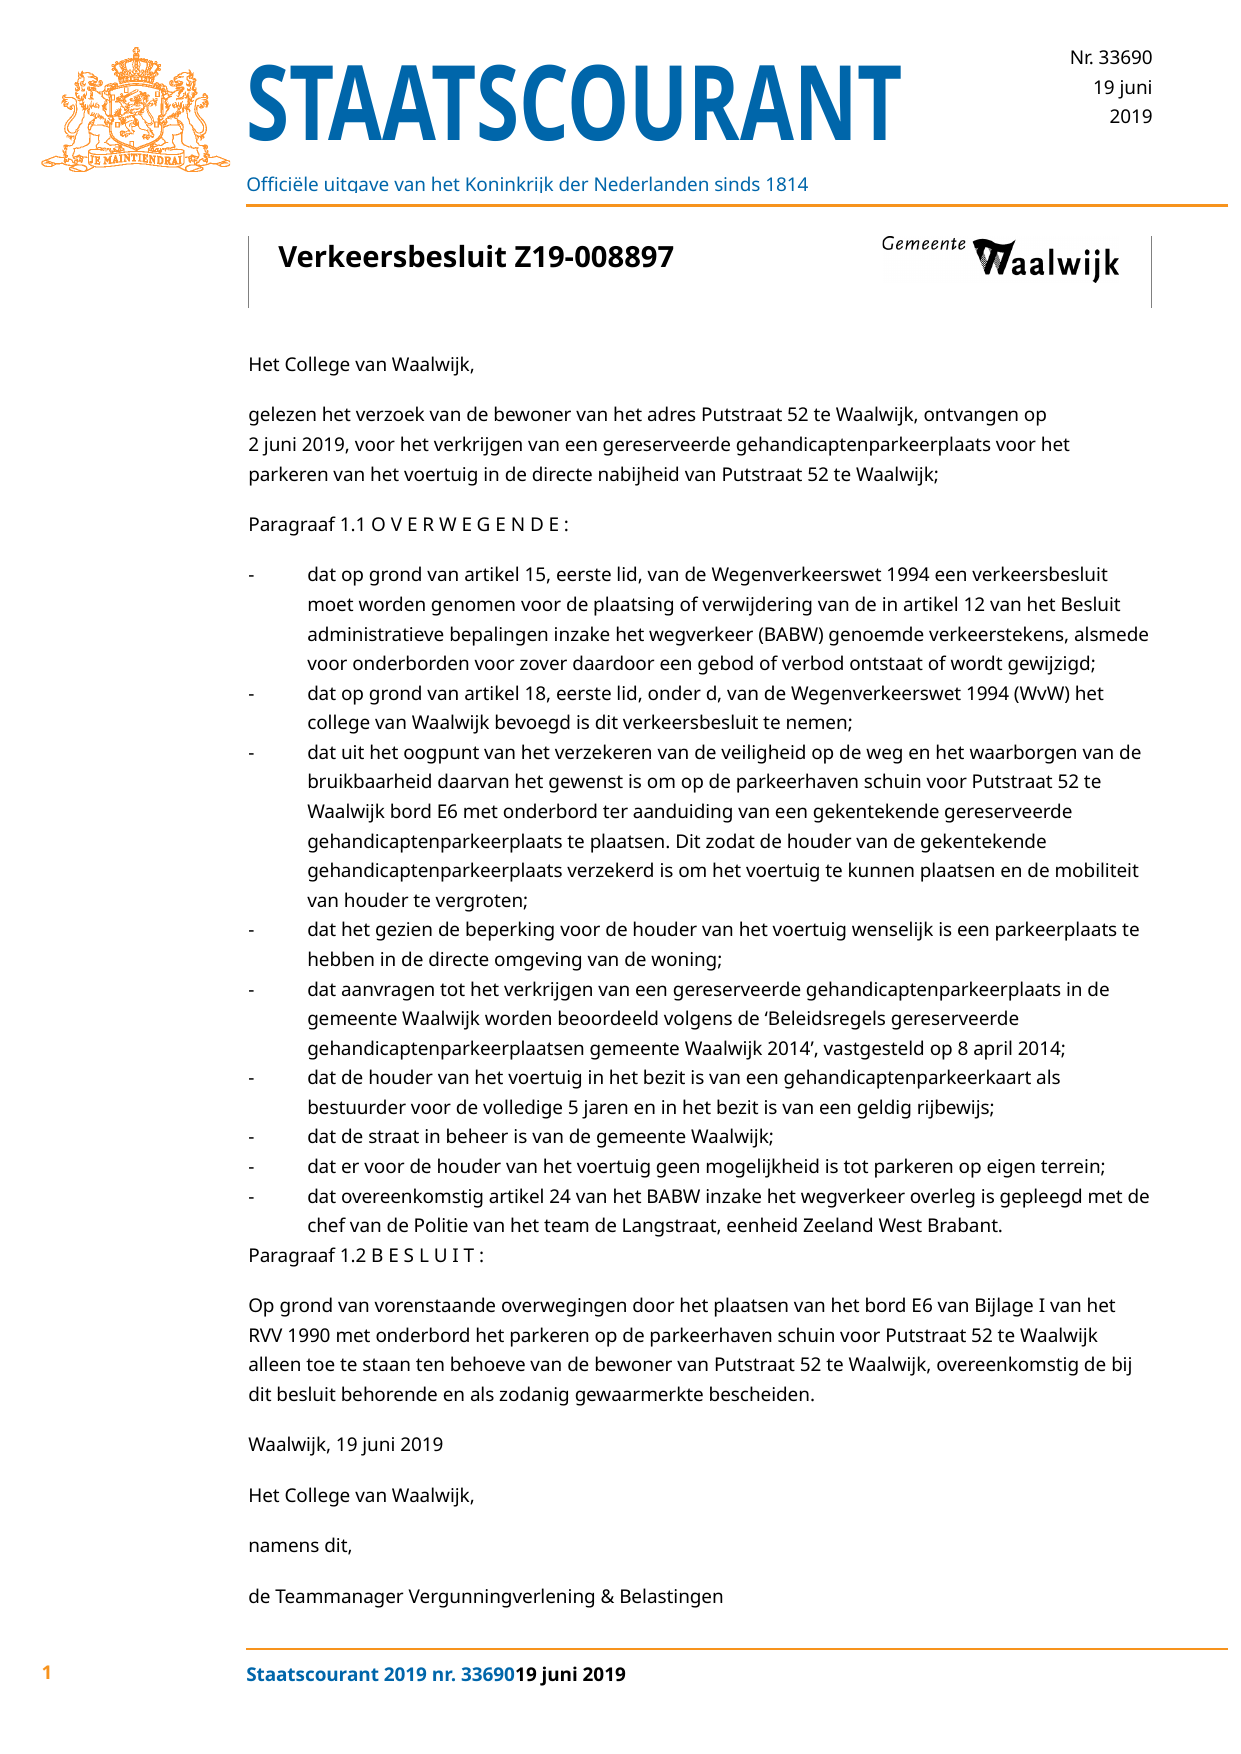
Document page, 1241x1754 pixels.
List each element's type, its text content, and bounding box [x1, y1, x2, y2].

text de Teammanager Vergunningverlening & Belastingen [248, 1583, 1152, 1608]
text Op grond van vorenstaande overwegingen door het plaatsen van het bord E6 van Bijlage I van het RVV 1990 met onderbord het parkeren op de parkeerhaven schuin voor Putstraat 52 te Waalwijk alleen toe te staan ten behoeve van de bewoner van Putstraat 52 te Waalwijk, overeenkomstig de bij dit besluit behorende en als zodanig gewaarmerkte bescheiden. [248, 1292, 1152, 1407]
list dat op grond van artikel 18, eerste lid, onder d, van de Wegenverkeerswet 1994 (WvW) het college van Waalwijk bevoegd is dit verkeersbesluit te nemen; [248, 680, 1152, 735]
list dat aanvragen tot het verkrijgen van een gereserveerde gehandicaptenparkeerplaats in de gemeente Waalwijk worden beoordeeld volgens de ‘Beleidsregels gereserveerde gehandicaptenparkeerplaatsen gemeente Waalwijk 2014’, vastgesteld op 8 april 2014; [248, 976, 1152, 1061]
text Paragraaf 1.2 B E S L U I T : [248, 1242, 1152, 1268]
text gelezen het verzoek van de bewoner van het adres Putstraat 52 te Waalwijk, ontvangen op 2 juni 2019, voor het verkrijgen van een gereserveerde gehandicaptenparkeerplaats voor het parkeren van het voertuig in de directe nabijheid van Putstraat 52 te Waalwijk; [248, 402, 1152, 486]
list dat het gezien de beperking voor de houder van het voertuig wenselijk is een parkeerplaats te hebben in de directe omgeving van de woning; [248, 917, 1152, 972]
list dat de houder van het voertuig in het bezit is van een gehandicaptenparkeerkaart als bestuurder voor de volledige 5 jaren en in het bezit is van een geldig rijbewijs; [248, 1064, 1152, 1120]
list dat de straat in beheer is van de gemeente Waalwijk; [248, 1124, 1152, 1149]
table_header Verkeersbesluit Z19-008897 [249, 236, 850, 308]
text Paragraaf 1.1 O V E R W E G E N D E : [248, 511, 1152, 537]
picture [41, 47, 231, 172]
table_header [850, 236, 1151, 308]
list dat op grond van artikel 15, eerste lid, van de Wegenverkeerswet 1994 een verkeersbesluit moet worden genomen voor de plaatsing of verwijdering van de in artikel 12 van het Besluit administratieve bepalingen inzake het wegverkeer (BABW) genoemde verkeerstekens, alsmede voor onderborden voor zover daardoor een gebod of verbod ontstaat of wordt gewijzigd; [248, 562, 1152, 676]
text Waalwijk, 19 juni 2019 [248, 1432, 1152, 1457]
text namens dit, [248, 1532, 1152, 1558]
list dat overeenkomstig artikel 24 van het BABW inzake het wegverkeer overleg is gepleegd met de chef van de Politie van het team de Langstraat, eenheid Zeeland West Brabant. [248, 1183, 1152, 1238]
list dat uit het oogpunt van het verzekeren van de veiligheid op de weg en het waarborgen van de bruikbaarheid daarvan het gewenst is om op de parkeerhaven schuin voor Putstraat 52 te Waalwijk bord E6 met onderbord ter aanduiding van een gekentekende gereserveerde gehandicaptenparkeerplaats te plaatsen. Dit zodat de houder van de gekentekende gehandicaptenparkeerplaats verzekerd is om het voertuig te kunnen plaatsen en de mobiliteit van houder te vergroten; [248, 739, 1152, 913]
text Het College van Waalwijk, [248, 351, 1152, 377]
text Het College van Waalwijk, [248, 1482, 1152, 1508]
list dat er voor de houder van het voertuig geen mogelijkheid is tot parkeren op eigen terrein; [248, 1153, 1152, 1179]
picture [882, 236, 1119, 283]
